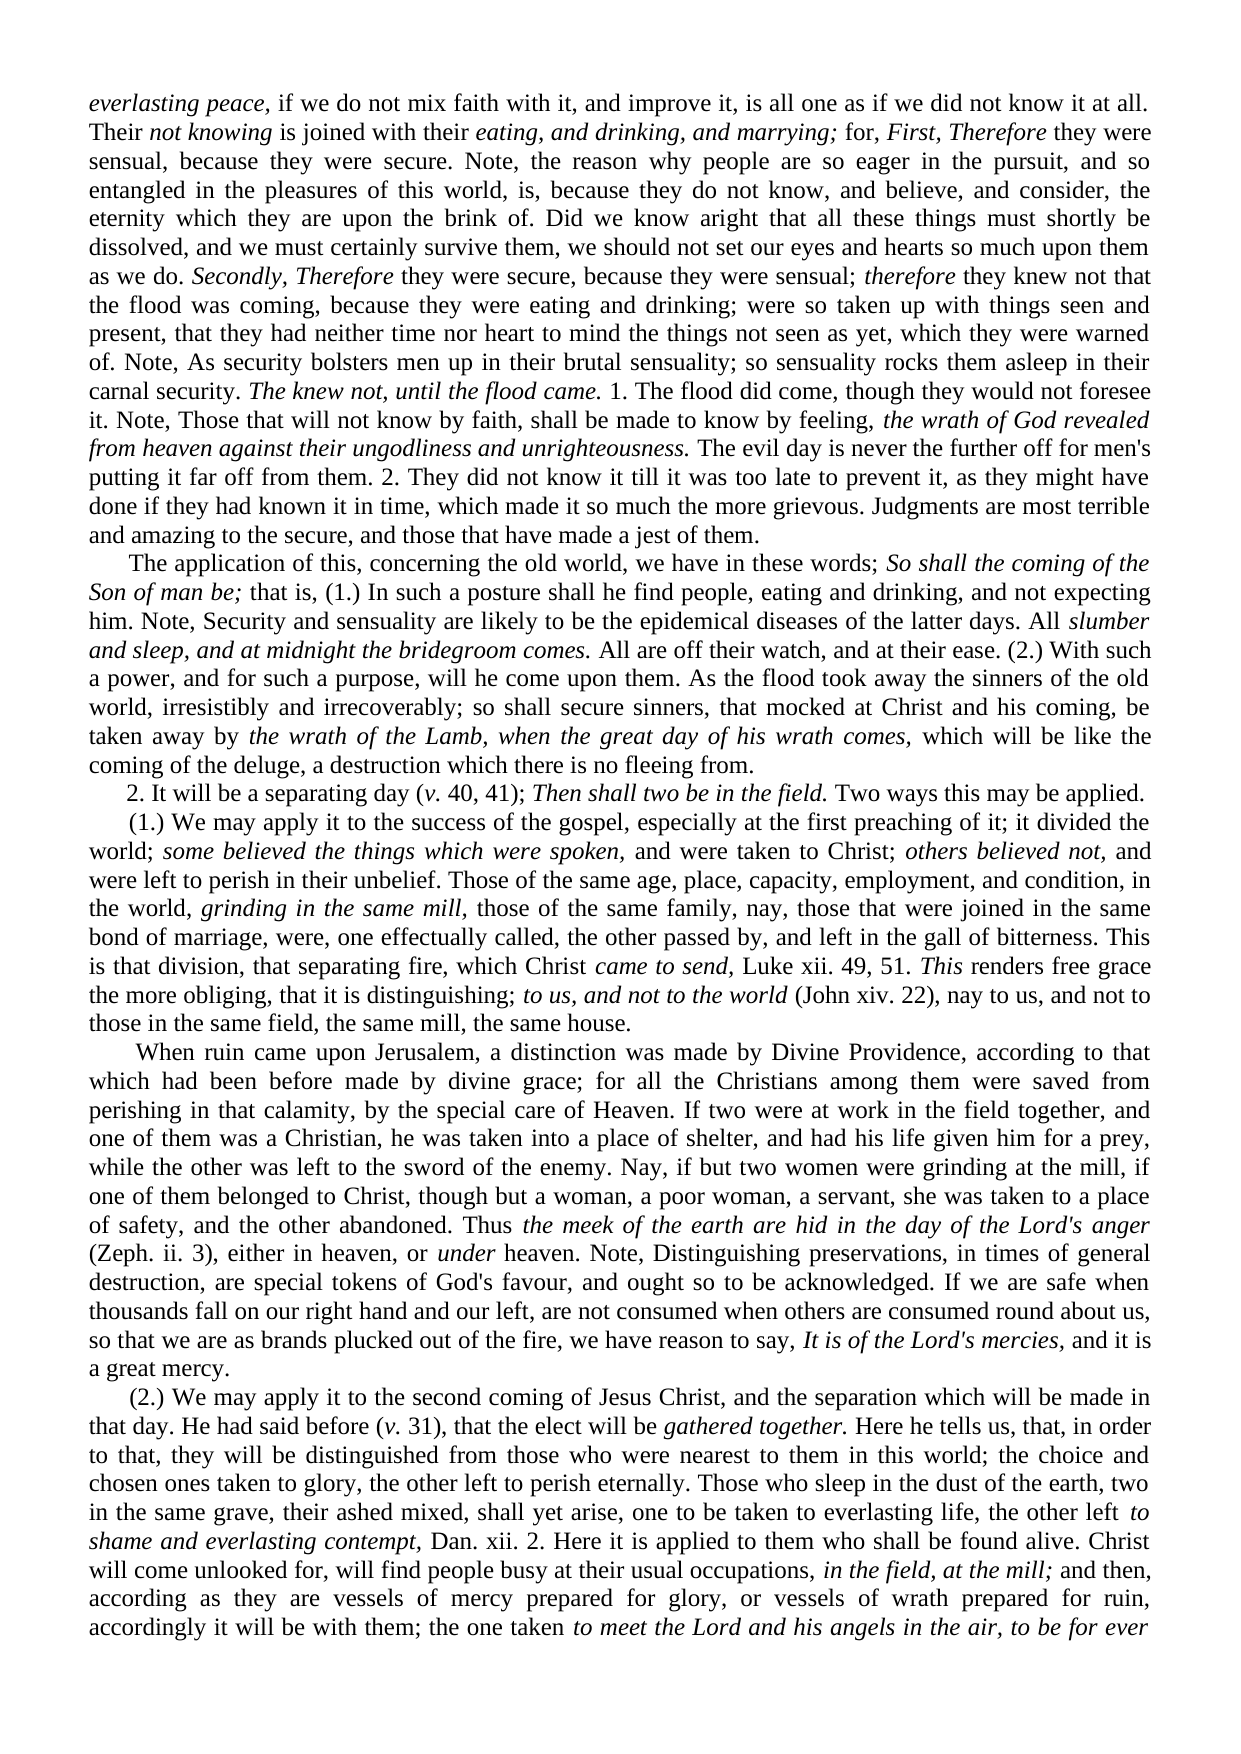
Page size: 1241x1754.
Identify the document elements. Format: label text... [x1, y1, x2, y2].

text The application of this, concerning the old world, we have in these words; So shall the coming of the Son of man be; that is, (1.) In such a posture shall he find people, eating and drinking, and not expecting him. Note, Security and sensuality are likely to be the epidemical diseases of the latter days. All slumber and sleep, and at midnight the bridegroom comes. All are off their watch, and at their ease. (2.) With such a power, and for such a purpose, will he come upon them. As the flood took away the sinners of the old world, irresistibly and irrecoverably; so shall secure sinners, that mocked at Christ and his coming, be taken away by the wrath of the Lamb, when the great day of his wrath comes, which will be like the coming of the deluge, a destruction which there is no fleeing from. [88, 548, 1152, 778]
text (1.) We may apply it to the success of the gospel, especially at the first preaching of it; it divided the world; some believed the things which were spoken, and were taken to Christ; others believed not, and were left to perish in their unbelief. Those of the same age, place, capacity, employment, and condition, in the world, grinding in the same mill, those of the same family, nay, those that were joined in the same bond of marriage, were, one effectually called, the other passed by, and left in the gall of bitterness. This is that division, that separating fire, which Christ came to send, Luke xii. 49, 51. This renders free grace the more obliging, that it is distinguishing; to us, and not to the world (John xiv. 22), nay to us, and not to those in the same field, the same mill, the same house. [88, 807, 1152, 1037]
text everlasting peace, if we do not mix faith with it, and improve it, is all one as if we did not know it at all. Their not knowing is joined with their eating, and drinking, and marrying; for, First, Therefore they were sensual, because they were secure. Note, the reason why people are so eager in the pursuit, and so entangled in the pleasures of this world, is, because they do not know, and believe, and consider, the eternity which they are upon the brink of. Did we know aright that all these things must shortly be dissolved, and we must certainly survive them, we should not set our eyes and hearts so much upon them as we do. Secondly, Therefore they were secure, because they were sensual; therefore they knew not that the flood was coming, because they were eating and drinking; were so taken up with things seen and present, that they had neither time nor heart to mind the things not seen as yet, which they were warned of. Note, As security bolsters men up in their brutal sensuality; so sensuality rocks them asleep in their carnal security. The knew not, until the flood came. 1. The flood did come, though they would not foresee it. Note, Those that will not know by faith, shall be made to know by feeling, the wrath of God revealed from heaven against their ungodliness and unrighteousness. The evil day is never the further off for men's putting it far off from them. 2. They did not know it till it was too late to prevent it, as they might have done if they had known it in time, which made it so much the more grievous. Judgments are most terrible and amazing to the secure, and those that have made a jest of them. [88, 88, 1152, 548]
text (2.) We may apply it to the second coming of Jesus Christ, and the separation which will be made in that day. He had said before (v. 31), that the elect will be gathered together. Here he tells us, that, in order to that, they will be distinguished from those who were nearest to them in this world; the choice and chosen ones taken to glory, the other left to perish eternally. Those who sleep in the dust of the earth, two in the same grave, their ashed mixed, shall yet arise, one to be taken to everlasting life, the other left to shame and everlasting contempt, Dan. xii. 2. Here it is applied to them who shall be found alive. Christ will come unlooked for, will find people busy at their usual occupations, in the field, at the mill; and then, according as they are vessels of mercy prepared for glory, or vessels of wrath prepared for ruin, accordingly it will be with them; the one taken to meet the Lord and his angels in the air, to be for ever [88, 1382, 1152, 1641]
text 2. It will be a separating day (v. 40, 41); Then shall two be in the field. Two ways this may be applied. [88, 778, 1152, 807]
text When ruin came upon Jerusalem, a distinction was made by Divine Providence, according to that which had been before made by divine grace; for all the Christians among them were saved from perishing in that calamity, by the special care of Heaven. If two were at work in the field together, and one of them was a Christian, he was taken into a place of shelter, and had his life given him for a prey, while the other was left to the sword of the enemy. Nay, if but two women were grinding at the mill, if one of them belonged to Christ, though but a woman, a poor woman, a servant, she was taken to a place of safety, and the other abandoned. Thus the meek of the earth are hid in the day of the Lord's anger (Zeph. ii. 3), either in heaven, or under heaven. Note, Distinguishing preservations, in times of general destruction, are special tokens of God's favour, and ought so to be acknowledged. If we are safe when thousands fall on our right hand and our left, are not consumed when others are consumed round about us, so that we are as brands plucked out of the fire, we have reason to say, It is of the Lord's mercies, and it is a great mercy. [88, 1037, 1152, 1382]
